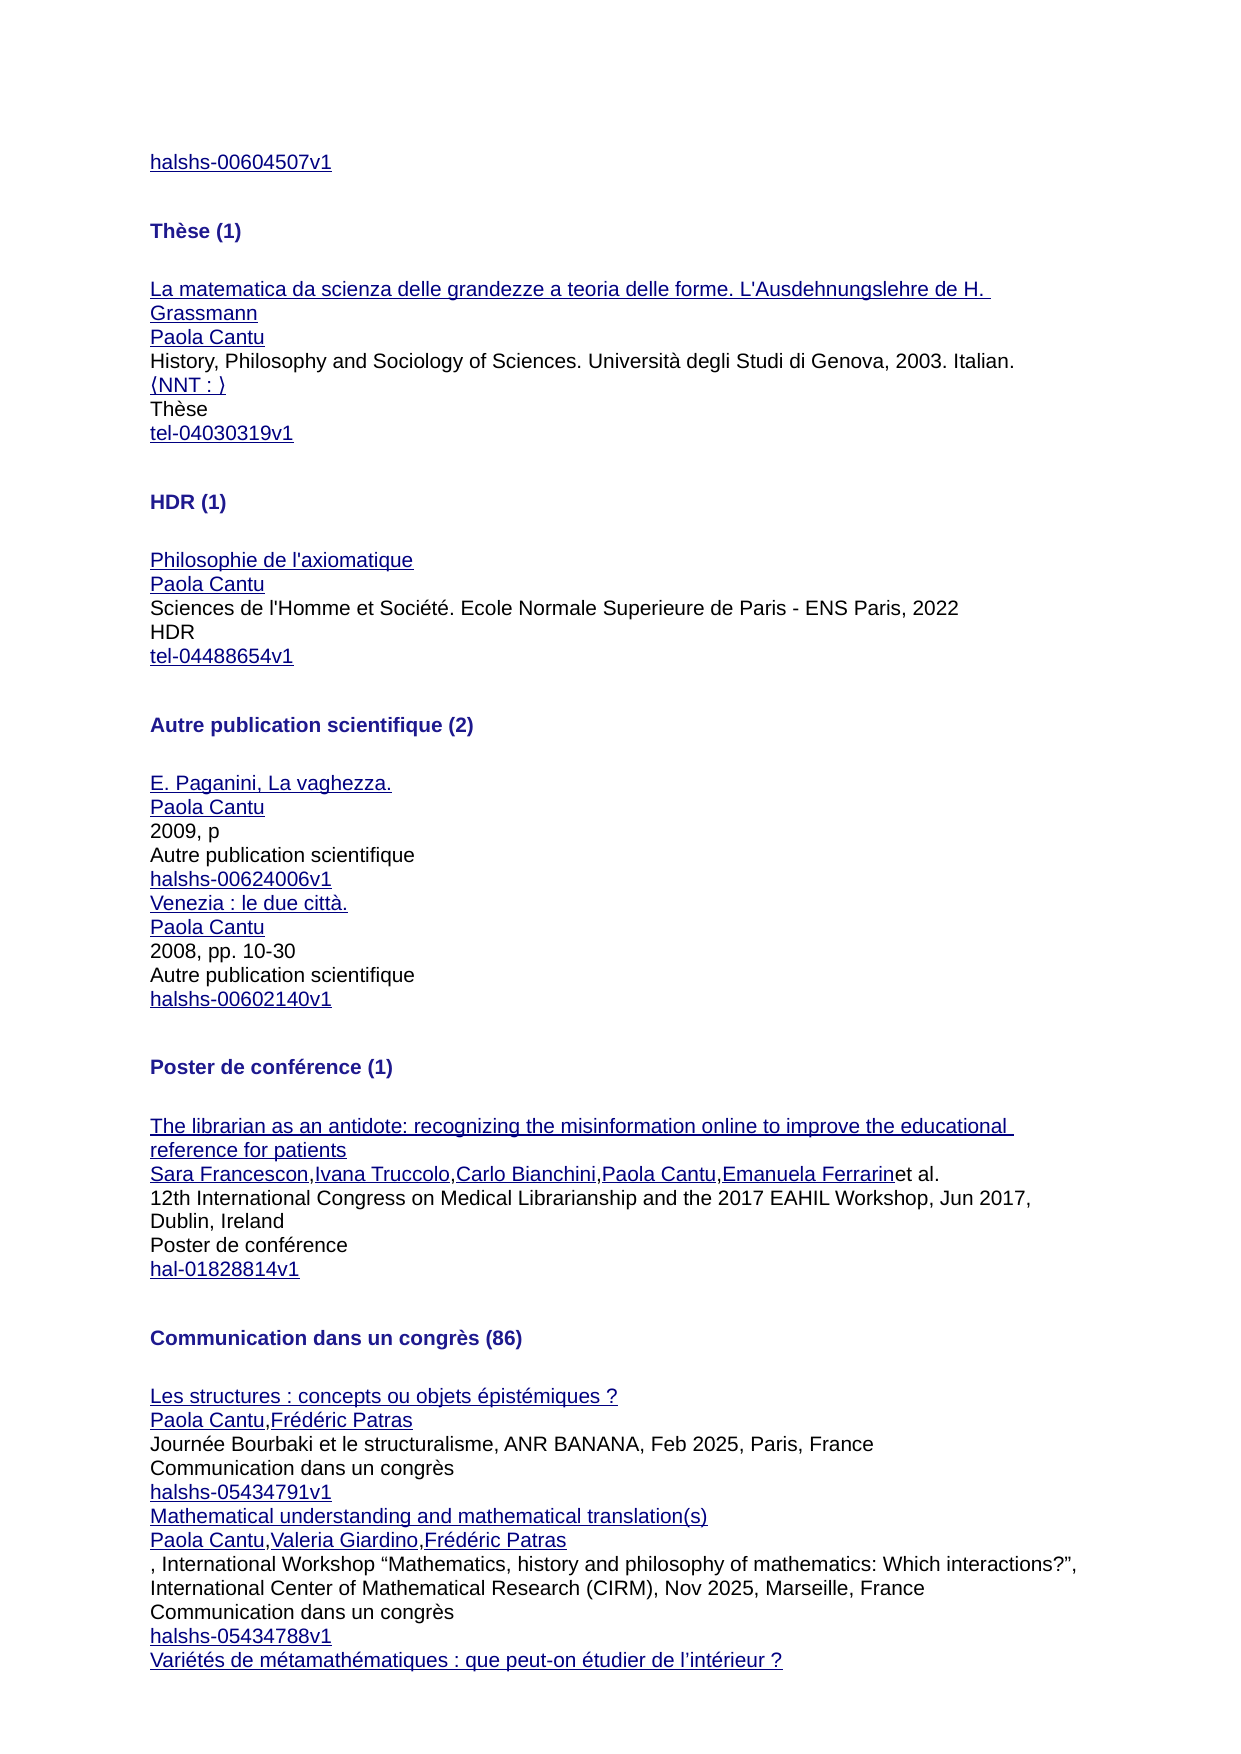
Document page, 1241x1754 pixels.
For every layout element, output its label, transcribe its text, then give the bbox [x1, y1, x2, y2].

subtitle HDR (1) [150, 489, 1090, 513]
table_header La matematica da scienza delle grandezze a teoria delle forme. L'Ausdehnungslehre de H. Grassmann Paola Cantu History, Philosophy and Sociology of Sciences. Università degli Studi di Genova, 2003. Italian. ⟨NNT : ⟩ Thèse tel-04030319v1 [150, 277, 1090, 445]
table_cell Variétés de métamathématiques : que peut-on étudier de l’intérieur ? [150, 1648, 1090, 1672]
table_header The librarian as an antidote: recognizing the misinformation online to improve the educational reference for patients Sara Francescon,Ivana Truccolo,Carlo Bianchini,Paola Cantu,Emanuela Ferrarinet al. 12th International Congress on Medical Librarianship and the 2017 EAHIL Workshop, Jun 2017, Dublin, Ireland Poster de conférence hal-01828814v1 [150, 1114, 1090, 1281]
table_header Philosophie de l'axiomatique Paola Cantu Sciences de l'Homme et Société. Ecole Normale Superieure de Paris - ENS Paris, 2022 HDR tel-04488654v1 [150, 548, 1090, 668]
subtitle Poster de conférence (1) [150, 1055, 1090, 1079]
table_cell Venezia : le due città. Paola Cantu 2008, pp. 10-30 Autre publication scientifique halshs-00602140v1 [150, 891, 1090, 1010]
table_cell Mathematical understanding and mathematical translation(s) Paola Cantu,Valeria Giardino,Frédéric Patras , International Workshop “Mathematics, history and philosophy of mathematics: Which interactions?”, International Center of Mathematical Research (CIRM), Nov 2025, Marseille, France Communication dans un congrès halshs-05434788v1 [150, 1504, 1090, 1648]
table_cell halshs-00604507v1 [150, 150, 1090, 174]
table_header E. Paganini, La vaghezza. Paola Cantu 2009, p Autre publication scientifique halshs-00624006v1 [150, 771, 1090, 891]
subtitle Communication dans un congrès (86) [150, 1326, 1090, 1350]
table_header Les structures : concepts ou objets épistémiques ? Paola Cantu,Frédéric Patras Journée Bourbaki et le structuralisme, ANR BANANA, Feb 2025, Paris, France Communication dans un congrès halshs-05434791v1 [150, 1384, 1090, 1504]
subtitle Thèse (1) [150, 219, 1090, 243]
subtitle Autre publication scientifique (2) [150, 712, 1090, 736]
